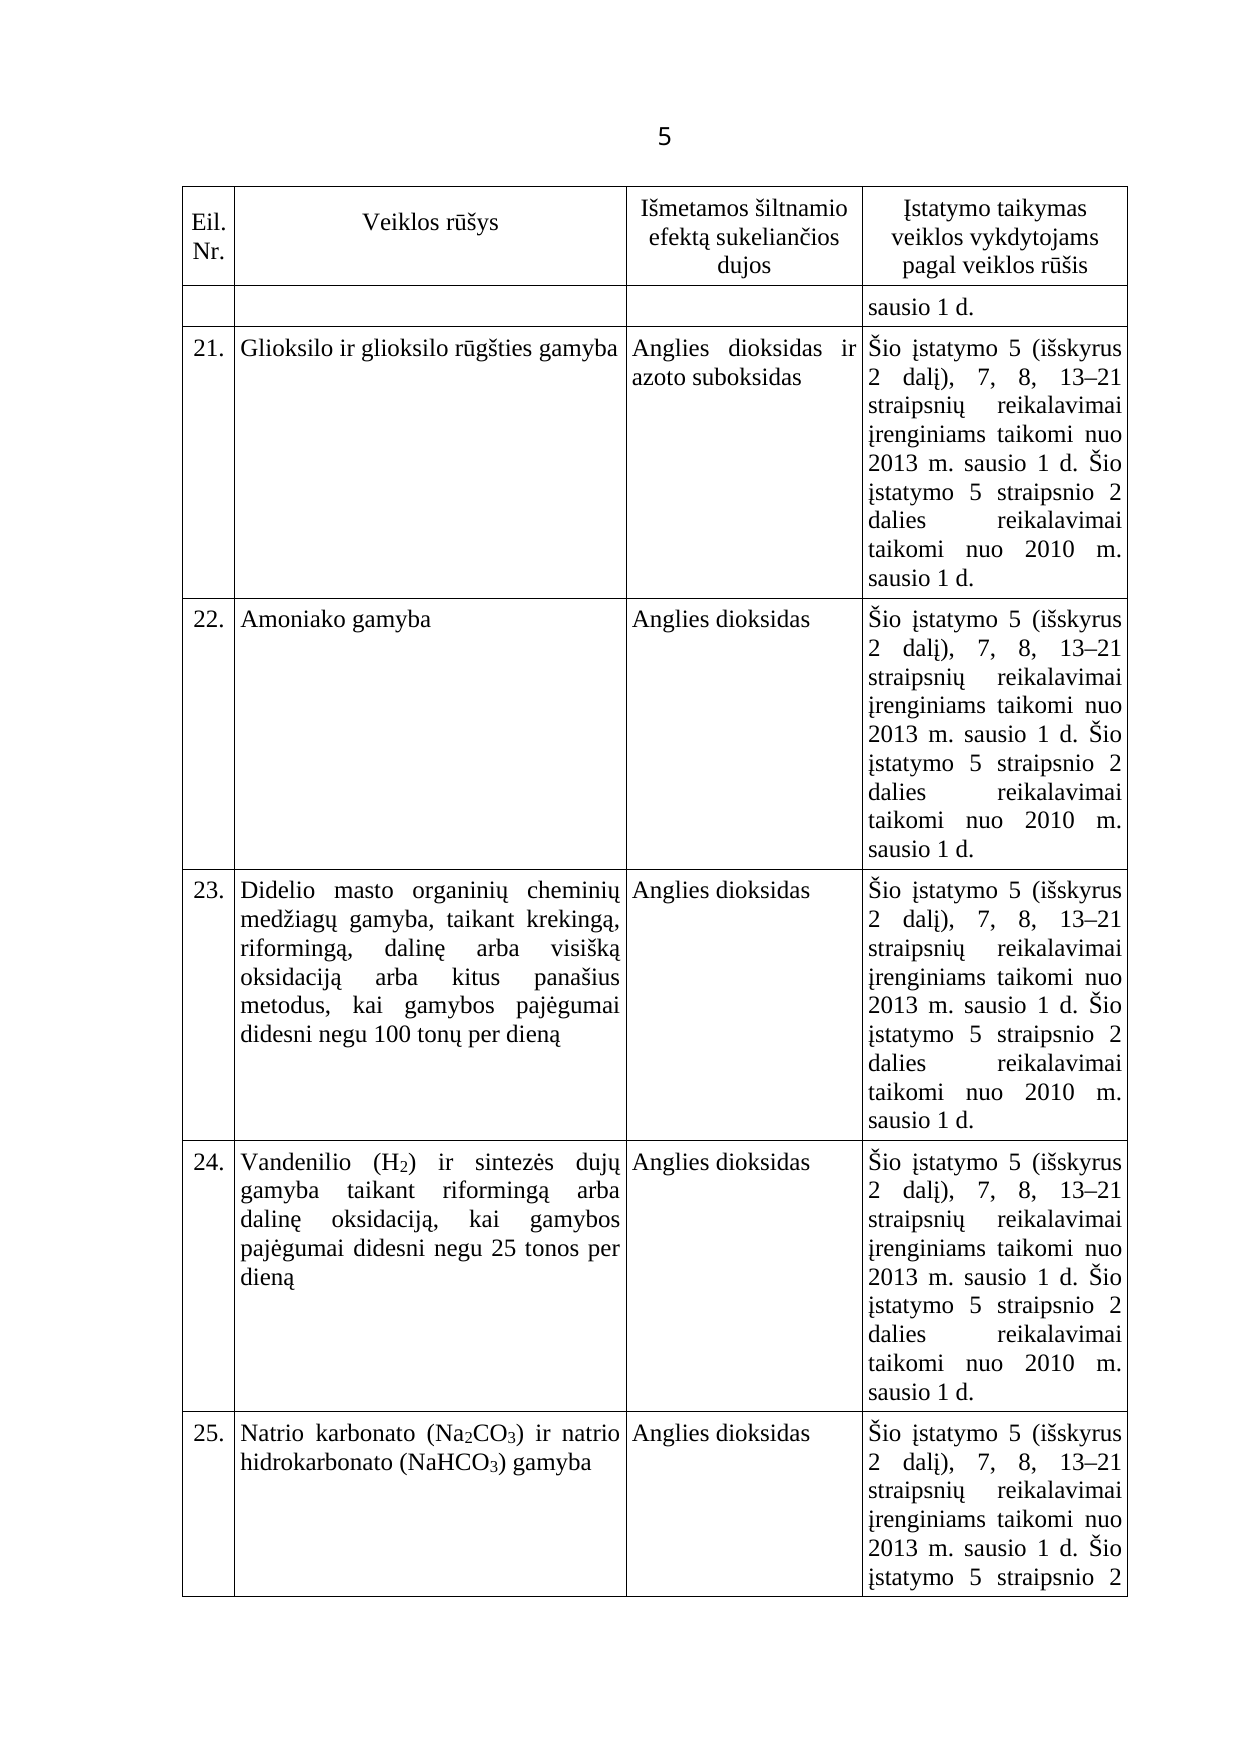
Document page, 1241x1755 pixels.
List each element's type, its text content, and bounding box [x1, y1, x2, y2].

table_cell Šio įstatymo 5 (išskyrus 2 dalį), 7, 8, 13–21 straipsnių reikalavimai įrenginiams taikomi nuo 2013 m. sausio 1 d. Šio įstatymo 5 straipsnio 2 [863, 1412, 1127, 1596]
table_cell Šio įstatymo 5 (išskyrus 2 dalį), 7, 8, 13–21 straipsnių reikalavimai įrenginiams taikomi nuo 2013 m. sausio 1 d. Šio įstatymo 5 straipsnio 2 dalies reikalavimai taikomi nuo 2010 m. sausio 1 d. [863, 1141, 1127, 1411]
table_cell 23. [183, 870, 234, 1140]
table_cell Glioksilo ir glioksilo rūgšties gamyba [235, 327, 626, 597]
table_cell Anglies dioksidas [627, 1141, 862, 1411]
table_cell [183, 286, 234, 326]
table_cell [627, 286, 862, 326]
table_cell Anglies dioksidas [627, 870, 862, 1140]
table_header Išmetamos šiltnamio efektą sukeliančios dujos [627, 187, 862, 285]
table_cell Amoniako gamyba [235, 599, 626, 869]
table_header Eil. Nr. [183, 187, 234, 285]
table_cell Didelio masto organinių cheminių medžiagų gamyba, taikant krekingą, riformingą, dalinę arba visišką oksidaciją arba kitus panašius metodus, kai gamybos pajėgumai didesni negu 100 tonų per dieną [235, 870, 626, 1140]
table_cell Šio įstatymo 5 (išskyrus 2 dalį), 7, 8, 13–21 straipsnių reikalavimai įrenginiams taikomi nuo 2013 m. sausio 1 d. Šio įstatymo 5 straipsnio 2 dalies reikalavimai taikomi nuo 2010 m. sausio 1 d. [863, 870, 1127, 1140]
table_cell Natrio karbonato (Na2CO3) ir natrio hidrokarbonato (NaHCO3) gamyba [235, 1412, 626, 1596]
table_header Įstatymo taikymas veiklos vykdytojams pagal veiklos rūšis [863, 187, 1127, 285]
table_header Veiklos rūšys [235, 187, 626, 285]
table_cell 22. [183, 599, 234, 869]
table_cell Šio įstatymo 5 (išskyrus 2 dalį), 7, 8, 13–21 straipsnių reikalavimai įrenginiams taikomi nuo 2013 m. sausio 1 d. Šio įstatymo 5 straipsnio 2 dalies reikalavimai taikomi nuo 2010 m. sausio 1 d. [863, 599, 1127, 869]
table_cell sausio 1 d. [863, 286, 1127, 326]
table_cell [235, 286, 626, 326]
table_cell 21. [183, 327, 234, 597]
table_cell Anglies dioksidas ir azoto suboksidas [627, 327, 862, 597]
table_cell 24. [183, 1141, 234, 1411]
table_cell 25. [183, 1412, 234, 1596]
table_cell Anglies dioksidas [627, 599, 862, 869]
table_cell Vandenilio (H2) ir sintezės dujų gamyba taikant riformingą arba dalinę oksidaciją, kai gamybos pajėgumai didesni negu 25 tonos per dieną [235, 1141, 626, 1411]
table_cell Anglies dioksidas [627, 1412, 862, 1596]
table_cell Šio įstatymo 5 (išskyrus 2 dalį), 7, 8, 13–21 straipsnių reikalavimai įrenginiams taikomi nuo 2013 m. sausio 1 d. Šio įstatymo 5 straipsnio 2 dalies reikalavimai taikomi nuo 2010 m. sausio 1 d. [863, 327, 1127, 597]
